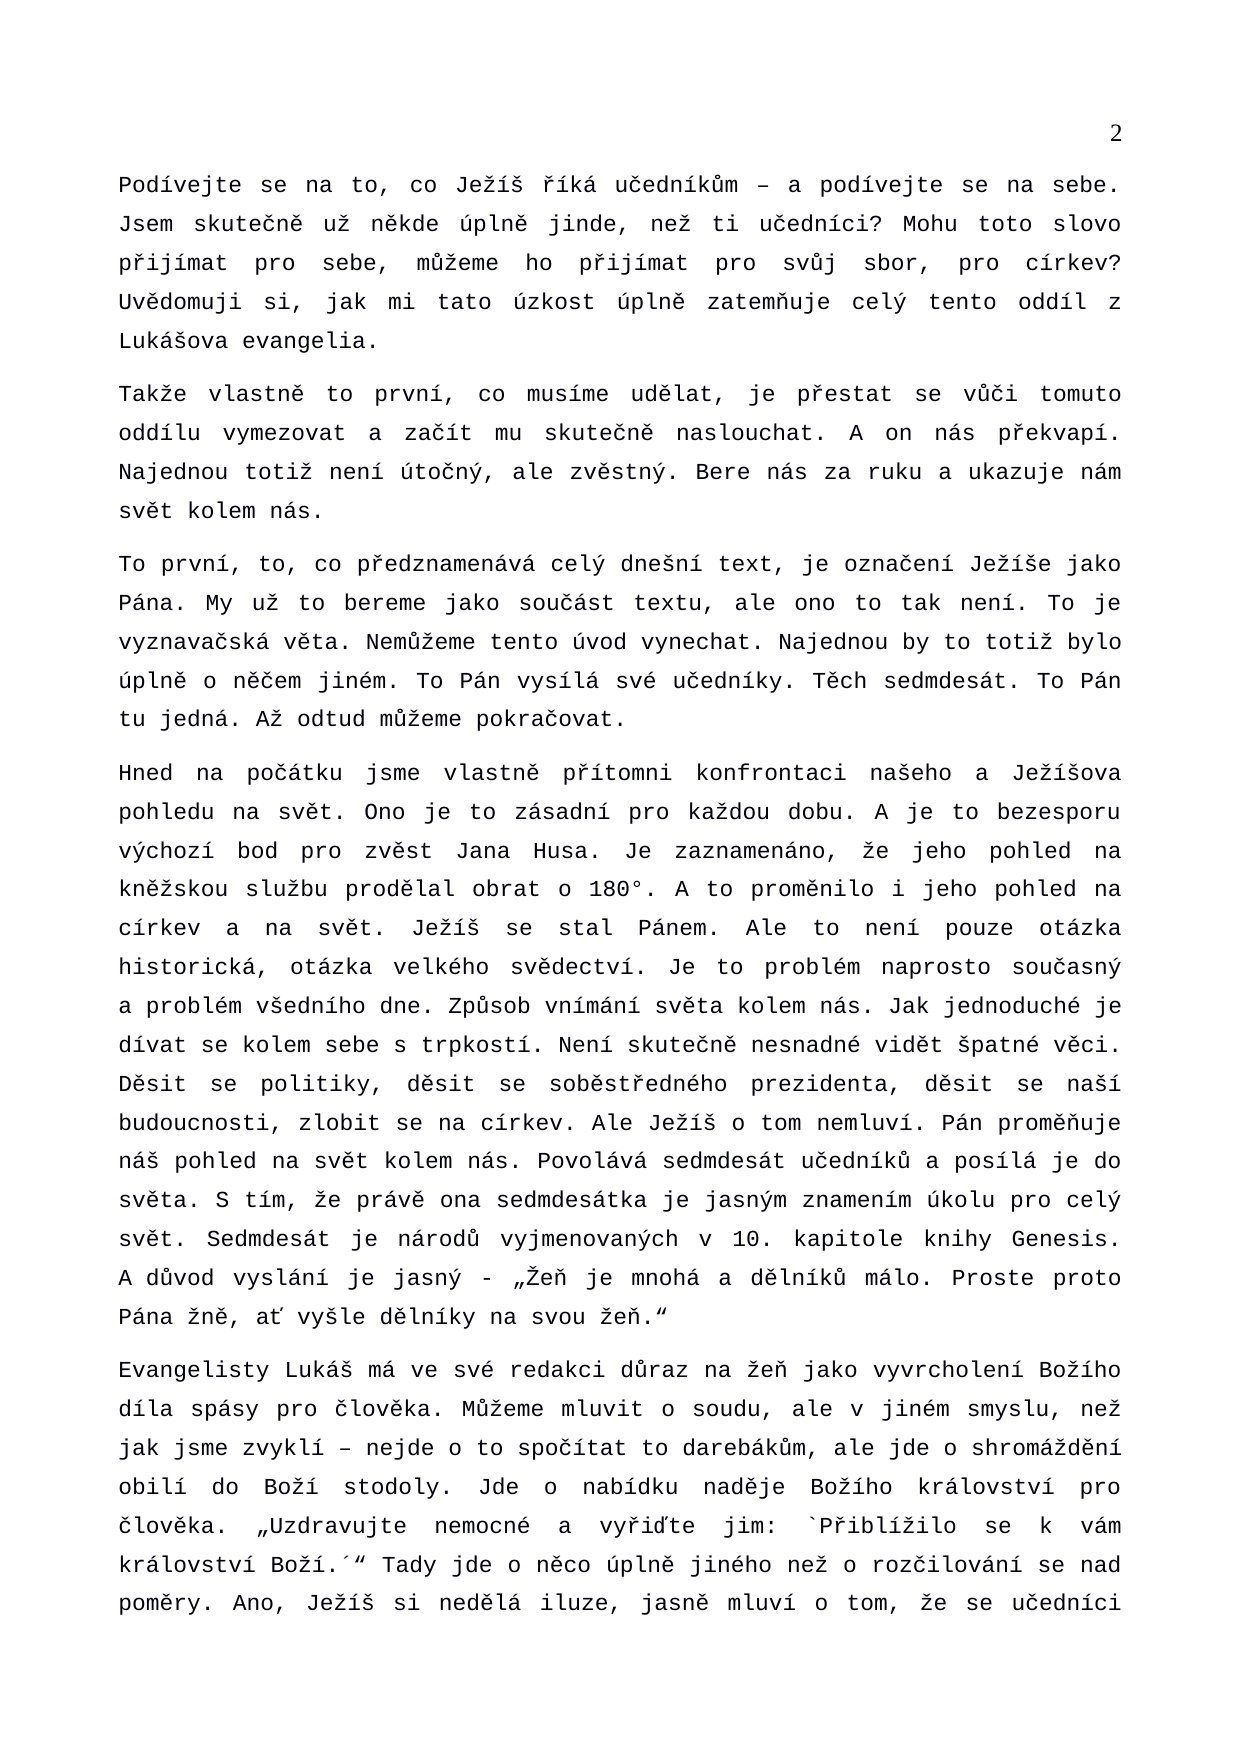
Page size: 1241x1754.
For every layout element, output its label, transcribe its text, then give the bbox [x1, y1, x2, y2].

text Hned na počátku jsme vlastně přítomni konfrontaci našeho a Ježíšova pohledu na svět. Ono je to zásadní pro každou dobu. A je to bezesporu výchozí bod pro zvěst Jana Husa. Je zaznamenáno, že jeho pohled na kněžskou službu prodělal obrat o 180°. A to proměnilo i jeho pohled na církev a na svět. Ježíš se stal Pánem. Ale to není pouze otázka historická, otázka velkého svědectví. Je to problém naprosto současný a problém všedního dne. Způsob vnímání světa kolem nás. Jak jednoduché je dívat se kolem sebe s trpkostí. Není skutečně nesnadné vidět špatné věci. Děsit se politiky, děsit se soběstředného prezidenta, děsit se naší budoucnosti, zlobit se na církev. Ale Ježíš o tom nemluví. Pán proměňuje náš pohled na svět kolem nás. Povolává sedmdesát učedníků a posílá je do světa. S tím, že právě ona sedmdesátka je jasným znamením úkolu pro celý svět. Sedmdesát je národů vyjmenovaných v 10. kapitole knihy Genesis. A důvod vyslání je jasný - „Žeň je mnohá a dělníků málo. Proste proto Pána žně, ať vyšle dělníky na svou žeň.“ [118, 761, 1122, 1331]
text Takže vlastně to první, co musíme udělat, je přestat se vůči tomuto oddílu vymezovat a začít mu skutečně naslouchat. A on nás překvapí. Najednou totiž není útočný, ale zvěstný. Bere nás za ruku a ukazuje nám svět kolem nás. [118, 382, 1122, 525]
text Podívejte se na to, co Ježíš říká učedníkům – a podívejte se na sebe. Jsem skutečně už někde úplně jinde, než ti učedníci? Mohu toto slovo přijímat pro sebe, můžeme ho přijímat pro svůj sbor, pro církev? Uvědomuji si, jak mi tato úzkost úplně zatemňuje celý tento oddíl z Lukášova evangelia. [118, 173, 1122, 355]
text Evangelisty Lukáš má ve své redakci důraz na žeň jako vyvrcholení Božího díla spásy pro člověka. Můžeme mluvit o soudu, ale v jiném smyslu, než jak jsme zvyklí – nejde o to spočítat to darebákům, ale jde o shromáždění obilí do Boží stodoly. Jde o nabídku naděje Božího království pro člověka. „Uzdravujte nemocné a vyřiďte jim: `Přiblížilo se k vám království Boží.´“ Tady jde o něco úplně jiného než o rozčilování se nad poměry. Ano, Ježíš si nedělá iluze, jasně mluví o tom, že se učedníci [118, 1359, 1122, 1618]
text To první, to, co předznamenává celý dnešní text, je označení Ježíše jako Pána. My už to bereme jako součást textu, ale ono to tak není. To je vyznavačská věta. Nemůžeme tento úvod vynechat. Najednou by to totiž bylo úplně o něčem jiném. To Pán vysílá své učedníky. Těch sedmdesát. To Pán tu jedná. Až odtud můžeme pokračovat. [118, 552, 1122, 734]
